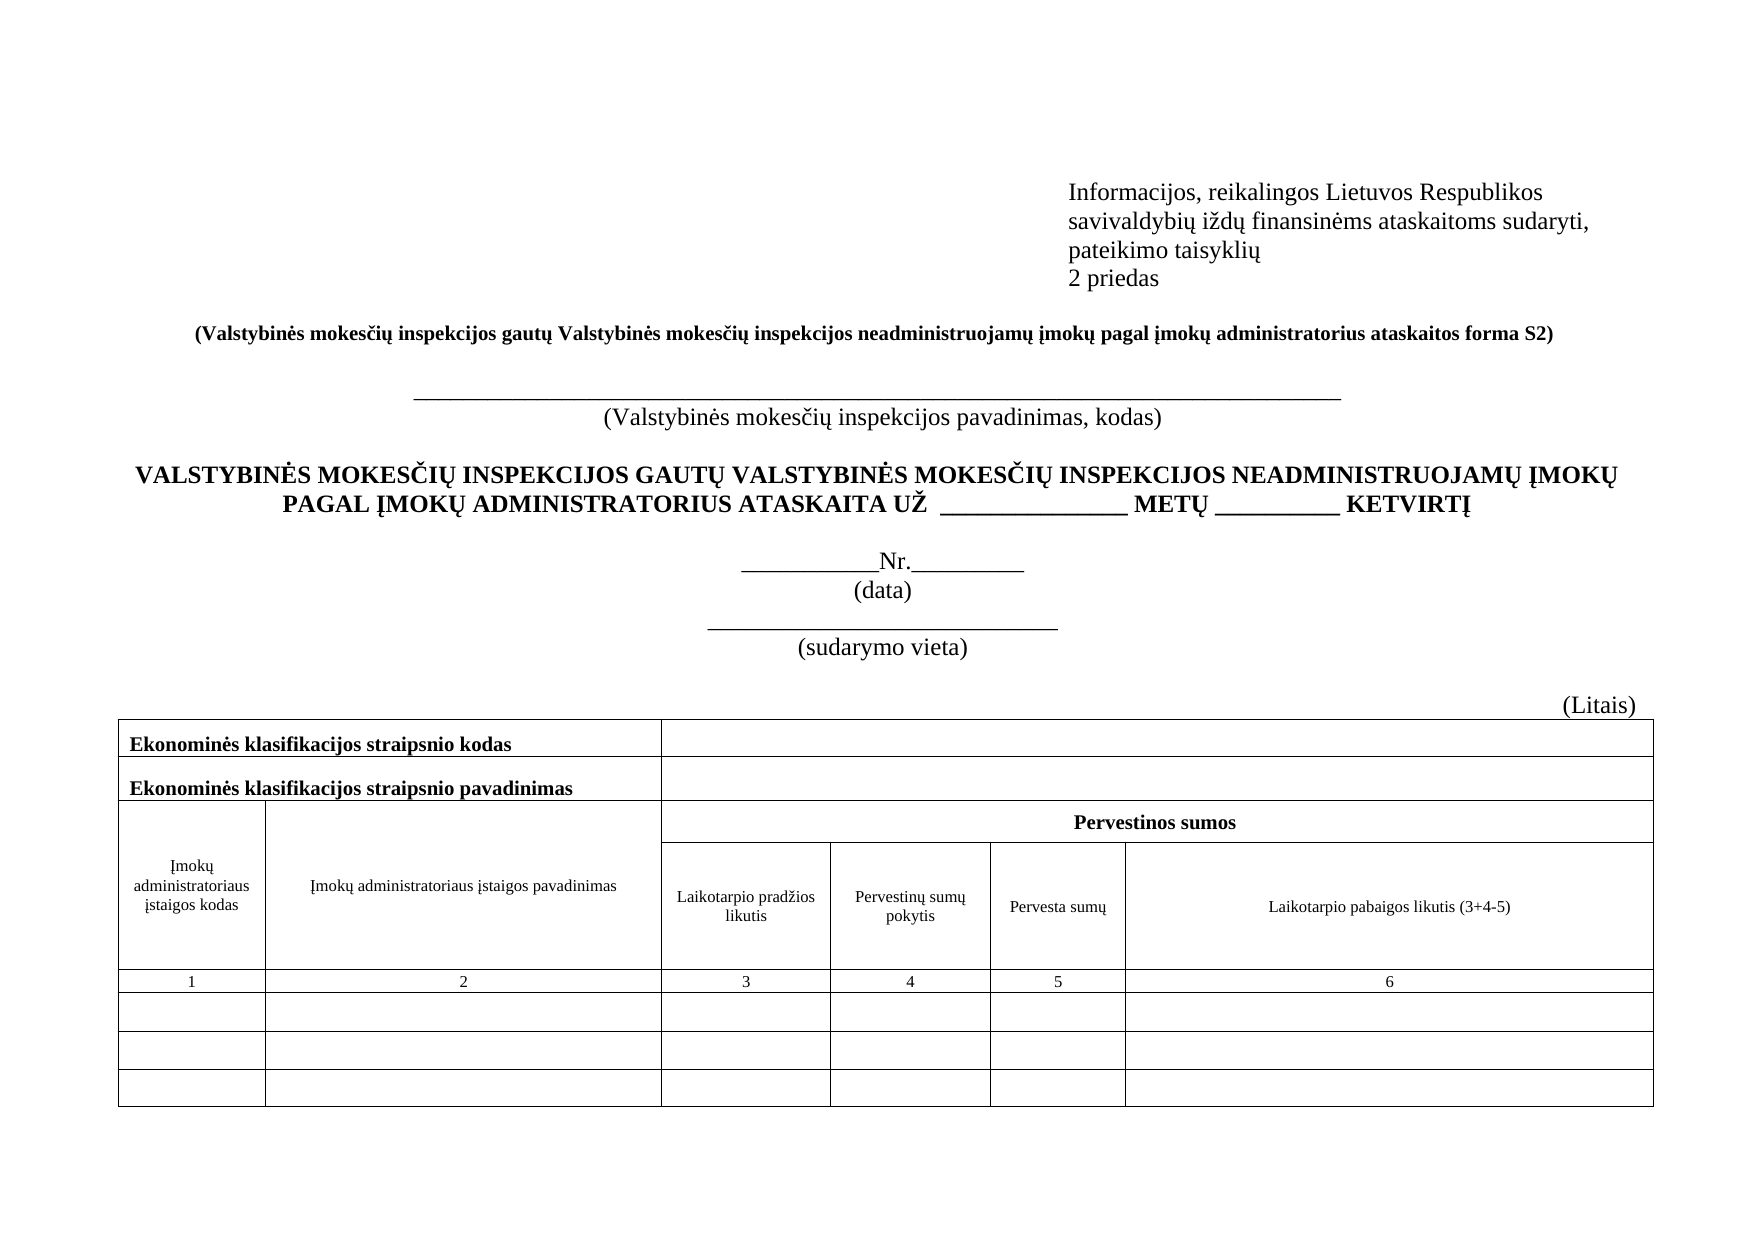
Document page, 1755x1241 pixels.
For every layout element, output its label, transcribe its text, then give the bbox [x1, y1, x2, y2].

text (Litais) [129, 690, 1636, 719]
table_cell 2 [266, 970, 661, 992]
text _ [118, 374, 1636, 402]
table_cell [662, 1032, 830, 1068]
text ___________Nr._________ [129, 546, 1636, 575]
table_cell Laikotarpio pabaigos likutis (3+4-5) [1126, 843, 1653, 969]
text ____________________________ [129, 604, 1636, 632]
table_header [991, 720, 1125, 756]
text (sudarymo vieta) [129, 632, 1636, 661]
table_cell [991, 757, 1125, 800]
text (data) [129, 575, 1636, 604]
table_cell Ekonominės klasifikacijos straipsnio pavadinimas [119, 757, 661, 800]
text (Valstybinės mokesčių inspekcijos pavadinimas, kodas) [129, 402, 1636, 431]
table_cell [266, 993, 661, 1031]
text 2 priedas [1068, 263, 1636, 292]
table_cell [119, 1032, 265, 1068]
table_cell [119, 993, 265, 1031]
table_cell Pervestinų sumų pokytis [831, 843, 990, 969]
table_cell [266, 1070, 661, 1106]
table_cell 1 [119, 970, 265, 992]
table_cell [266, 1032, 661, 1068]
table_cell [991, 1070, 1125, 1106]
table_cell 3 [662, 970, 830, 992]
table_header [1125, 720, 1653, 756]
table_cell [662, 993, 830, 1031]
table_header Ekonominės klasifikacijos straipsnio kodas [119, 720, 661, 756]
table_cell 5 [991, 970, 1125, 992]
table_cell [1126, 1070, 1653, 1106]
table_cell [1126, 993, 1653, 1031]
table_cell [831, 1032, 990, 1068]
text Informacijos, reikalingos Lietuvos Respublikos savivaldybių iždų finansinėms ataskaitoms sudaryti, pateikimo taisyklių [1068, 177, 1636, 263]
table_cell [662, 1070, 830, 1106]
table_cell [991, 1032, 1125, 1068]
table_cell 6 [1126, 970, 1653, 992]
table_cell Pervestinos sumos [662, 801, 1653, 842]
text (Valstybinės mokesčių inspekcijos gautų Valstybinės mokesčių inspekcijos neadministruojamų įmokų pagal įmokų administratorius ataskaitos forma S2) [118, 321, 1636, 345]
table_cell [991, 993, 1125, 1031]
table_header [662, 720, 991, 756]
table_cell Įmokų administratoriaus įstaigos pavadinimas [266, 801, 661, 969]
text VALSTYBINĖS MOKESČIŲ INSPEKCIJOS GAUTŲ VALSTYBINĖS MOKESČIŲ INSPEKCIJOS NEADMINISTRUOJAMŲ ĮMOKŲ PAGAL ĮMOKŲ ADMINISTRATORIUS ATASKAITA UŽ _______________ METŲ __________ KETVIRTĮ [118, 460, 1636, 517]
table_cell Laikotarpio pradžios likutis [662, 843, 830, 969]
table_cell [831, 993, 990, 1031]
table_cell Pervesta sumų [991, 843, 1125, 969]
table_cell 4 [831, 970, 990, 992]
table_cell [831, 1070, 990, 1106]
table_cell [1126, 1032, 1653, 1068]
table_cell [1125, 757, 1653, 800]
table_cell Įmokų administratoriaus įstaigos kodas [119, 801, 265, 969]
table_cell [119, 1070, 265, 1106]
table_cell [662, 757, 991, 800]
